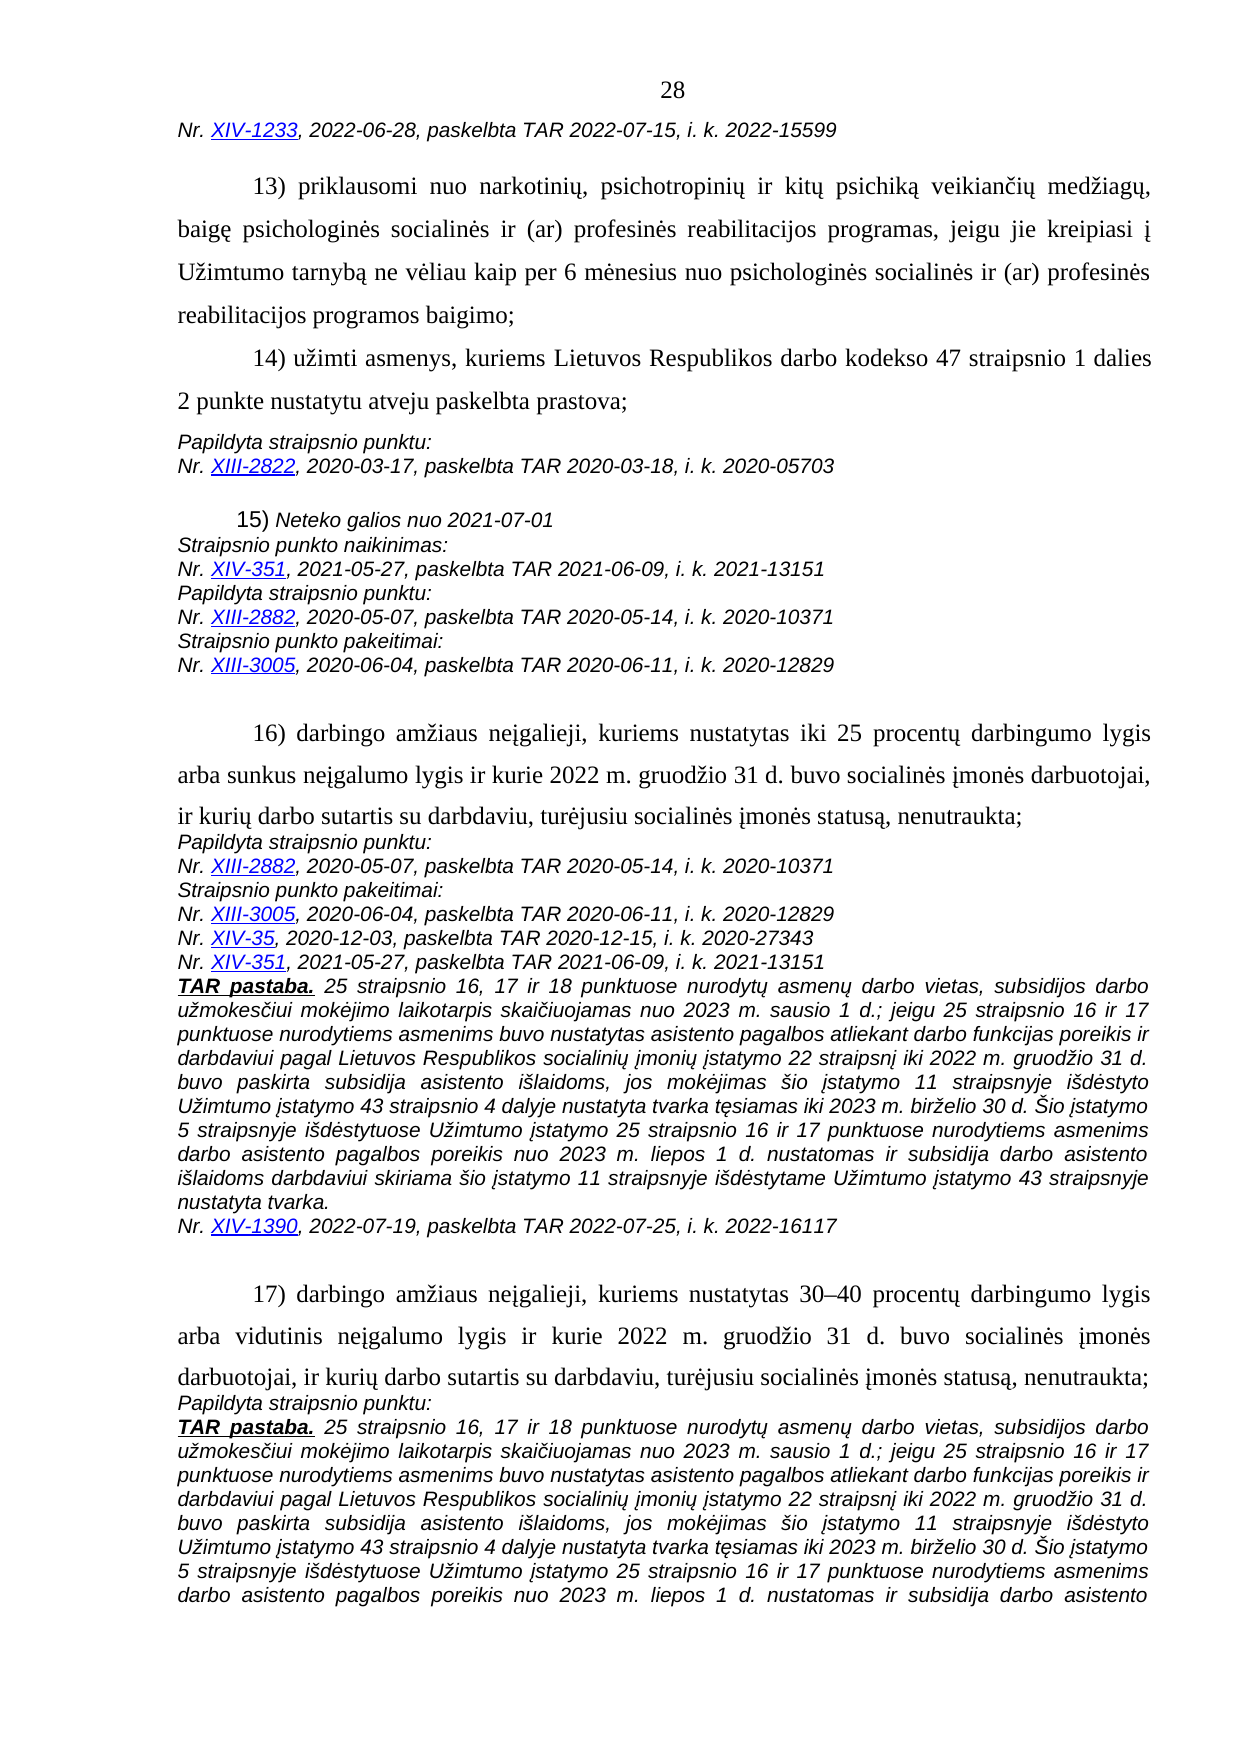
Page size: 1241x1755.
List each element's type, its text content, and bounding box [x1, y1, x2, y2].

text Papildyta straipsnio punktu: [177, 830, 1152, 854]
text Nr. XIII-3005, 2020-06-04, paskelbta TAR 2020-06-11, i. k. 2020-12829 [177, 902, 1152, 926]
text TAR pastaba. 25 straipsnio 16, 17 ir 18 punktuose nurodytų asmenų darbo vietas, subsidijos darbo užmokesčiui mokėjimo laikotarpis skaičiuojamas nuo 2023 m. sausio 1 d.; jeigu 25 straipsnio 16 ir 17 punktuose nurodytiems asmenims buvo nustatytas asistento pagalbos atliekant darbo funkcijas poreikis ir darbdaviui pagal Lietuvos Respublikos socialinių įmonių įstatymo 22 straipsnį iki 2022 m. gruodžio 31 d. buvo paskirta subsidija asistento išlaidoms, jos mokėjimas šio įstatymo 11 straipsnyje išdėstyto Užimtumo įstatymo 43 straipsnio 4 dalyje nustatyta tvarka tęsiamas iki 2023 m. birželio 30 d. Šio įstatymo 5 straipsnyje išdėstytuose Užimtumo įstatymo 25 straipsnio 16 ir 17 punktuose nurodytiems asmenims darbo asistento pagalbos poreikis nuo 2023 m. liepos 1 d. nustatomas ir subsidija darbo asistento [177, 1415, 1152, 1607]
text Nr. XIII-2822, 2020-03-17, paskelbta TAR 2020-03-18, i. k. 2020-05703 [177, 453, 1152, 477]
text Nr. XIV-1390, 2022-07-19, paskelbta TAR 2022-07-25, i. k. 2022-16117 [177, 1213, 1152, 1237]
text Nr. XIII-2882, 2020-05-07, paskelbta TAR 2020-05-14, i. k. 2020-10371 [177, 604, 1152, 628]
text 14) užimti asmenys, kuriems Lietuvos Respublikos darbo kodekso 47 straipsnio 1 dalies 2 punkte nustatytu atveju paskelbta prastova; [177, 343, 1152, 415]
text Straipsnio punkto naikinimas: [177, 533, 1152, 557]
text Nr. XIII-2882, 2020-05-07, paskelbta TAR 2020-05-14, i. k. 2020-10371 [177, 854, 1152, 878]
text Papildyta straipsnio punktu: [177, 429, 1152, 453]
text 15) Neteko galios nuo 2021-07-01 [177, 506, 1152, 533]
text Papildyta straipsnio punktu: [177, 581, 1152, 604]
text Straipsnio punkto pakeitimai: [177, 628, 1152, 652]
text 13) priklausomi nuo narkotinių, psichotropinių ir kitų psichiką veikiančių medžiagų, baigę psichologinės socialinės ir (ar) profesinės reabilitacijos programas, jeigu jie kreipiasi į Užimtumo tarnybą ne vėliau kaip per 6 mėnesius nuo psichologinės socialinės ir (ar) profesinės reabilitacijos programos baigimo; [177, 171, 1152, 329]
text Straipsnio punkto pakeitimai: [177, 878, 1152, 902]
text Nr. XIV-35, 2020-12-03, paskelbta TAR 2020-12-15, i. k. 2020-27343 [177, 926, 1152, 950]
text 17) darbingo amžiaus neįgalieji, kuriems nustatytas 30–40 procentų darbingumo lygis arba vidutinis neįgalumo lygis ir kurie 2022 m. gruodžio 31 d. buvo socialinės įmonės darbuotojai, ir kurių darbo sutartis su darbdaviu, turėjusiu socialinės įmonės statusą, nenutraukta; [177, 1266, 1152, 1391]
text TAR pastaba. 25 straipsnio 16, 17 ir 18 punktuose nurodytų asmenų darbo vietas, subsidijos darbo užmokesčiui mokėjimo laikotarpis skaičiuojamas nuo 2023 m. sausio 1 d.; jeigu 25 straipsnio 16 ir 17 punktuose nurodytiems asmenims buvo nustatytas asistento pagalbos atliekant darbo funkcijas poreikis ir darbdaviui pagal Lietuvos Respublikos socialinių įmonių įstatymo 22 straipsnį iki 2022 m. gruodžio 31 d. buvo paskirta subsidija asistento išlaidoms, jos mokėjimas šio įstatymo 11 straipsnyje išdėstyto Užimtumo įstatymo 43 straipsnio 4 dalyje nustatyta tvarka tęsiamas iki 2023 m. birželio 30 d. Šio įstatymo 5 straipsnyje išdėstytuose Užimtumo įstatymo 25 straipsnio 16 ir 17 punktuose nurodytiems asmenims darbo asistento pagalbos poreikis nuo 2023 m. liepos 1 d. nustatomas ir subsidija darbo asistento išlaidoms darbdaviui skiriama šio įstatymo 11 straipsnyje išdėstytame Užimtumo įstatymo 43 straipsnyje nustatyta tvarka. [177, 974, 1152, 1213]
text 16) darbingo amžiaus neįgalieji, kuriems nustatytas iki 25 procentų darbingumo lygis arba sunkus neįgalumo lygis ir kurie 2022 m. gruodžio 31 d. buvo socialinės įmonės darbuotojai, ir kurių darbo sutartis su darbdaviu, turėjusiu socialinės įmonės statusą, nenutraukta; [177, 705, 1152, 830]
text Nr. XIV-1233, 2022-06-28, paskelbta TAR 2022-07-15, i. k. 2022-15599 [177, 118, 1152, 142]
text Nr. XIII-3005, 2020-06-04, paskelbta TAR 2020-06-11, i. k. 2020-12829 [177, 652, 1152, 676]
text Nr. XIV-351, 2021-05-27, paskelbta TAR 2021-06-09, i. k. 2021-13151 [177, 557, 1152, 581]
text Papildyta straipsnio punktu: [177, 1391, 1152, 1415]
text Nr. XIV-351, 2021-05-27, paskelbta TAR 2021-06-09, i. k. 2021-13151 [177, 950, 1152, 974]
